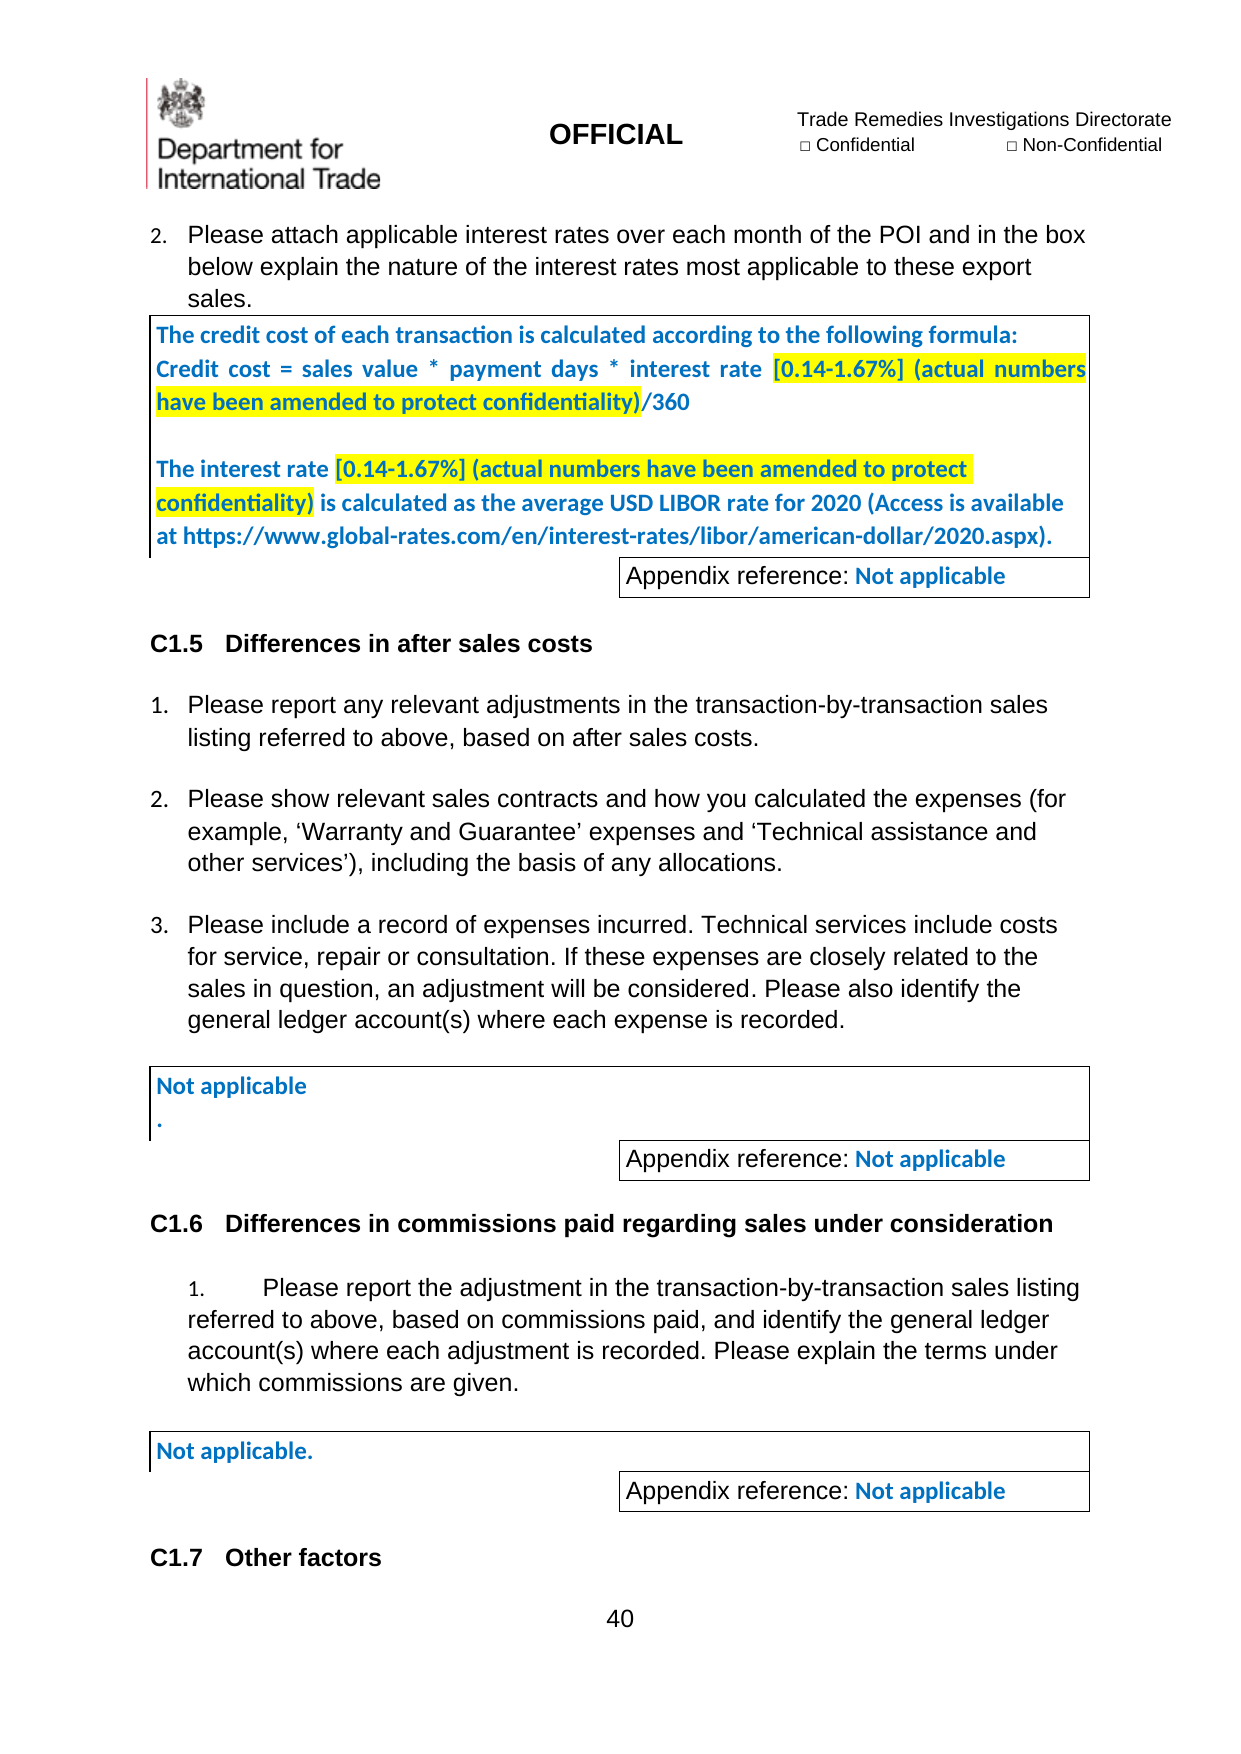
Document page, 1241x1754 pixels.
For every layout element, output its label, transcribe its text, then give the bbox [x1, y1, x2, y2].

subtitle C1.6 Differences in commissions paid regarding sales under consideration [150, 1209, 1090, 1238]
table_header Not applicable. [151, 1432, 1089, 1471]
table_cell [150, 1472, 619, 1511]
table_cell [150, 558, 619, 597]
table_cell [150, 1141, 619, 1179]
table_cell Appendix reference: Not applicable [620, 558, 1089, 597]
list Please report any relevant adjustments in the transaction-by-transaction sales listing referred to above, based on after sales costs. [150, 690, 1090, 752]
subtitle C1.7 Other factors [150, 1543, 1090, 1572]
table_cell Appendix reference: Not applicable [620, 1472, 1089, 1511]
list Please include a record of expenses incurred. Technical services include costs for service, repair or consultation. If these expenses are closely related to the sales in question, an adjustment will be considered. Please also identify the general ledger account(s) where each expense is recorded. [150, 909, 1090, 1034]
subtitle C1.5 Differences in after sales costs [150, 629, 1090, 658]
table_header Not applicable . [151, 1067, 1089, 1139]
list Please show relevant sales contracts and how you calculated the expenses (for example, ‘Warranty and Guarantee’ expenses and ‘Technical assistance and other services’), including the basis of any allocations. [150, 783, 1090, 877]
list Please attach applicable interest rates over each month of the POI and in the box below explain the nature of the interest rates most applicable to these export sales. [150, 220, 1090, 312]
list Please report the adjustment in the transaction-by-transaction sales listing referred to above, based on commissions paid, and identify the general ledger account(s) where each adjustment is recorded. Please explain the terms under which commissions are given. [187, 1273, 1090, 1396]
table_cell Appendix reference: Not applicable [620, 1141, 1089, 1179]
table_header The credit cost of each transaction is calculated according to the following formula: Credit cost = sales value * payment days * interest rate [0.14-1.67%] (actual numbers have been amended to protect confidentiality)/360 The interest rate [0.14-1.67%] (actual numbers have been amended to protect confidentiality) is calculated as the average USD LIBOR rate for 2020 (Access is available at https://www.global-rates.com/en/interest-rates/libor/american-dollar/2020.aspx). [151, 316, 1089, 557]
